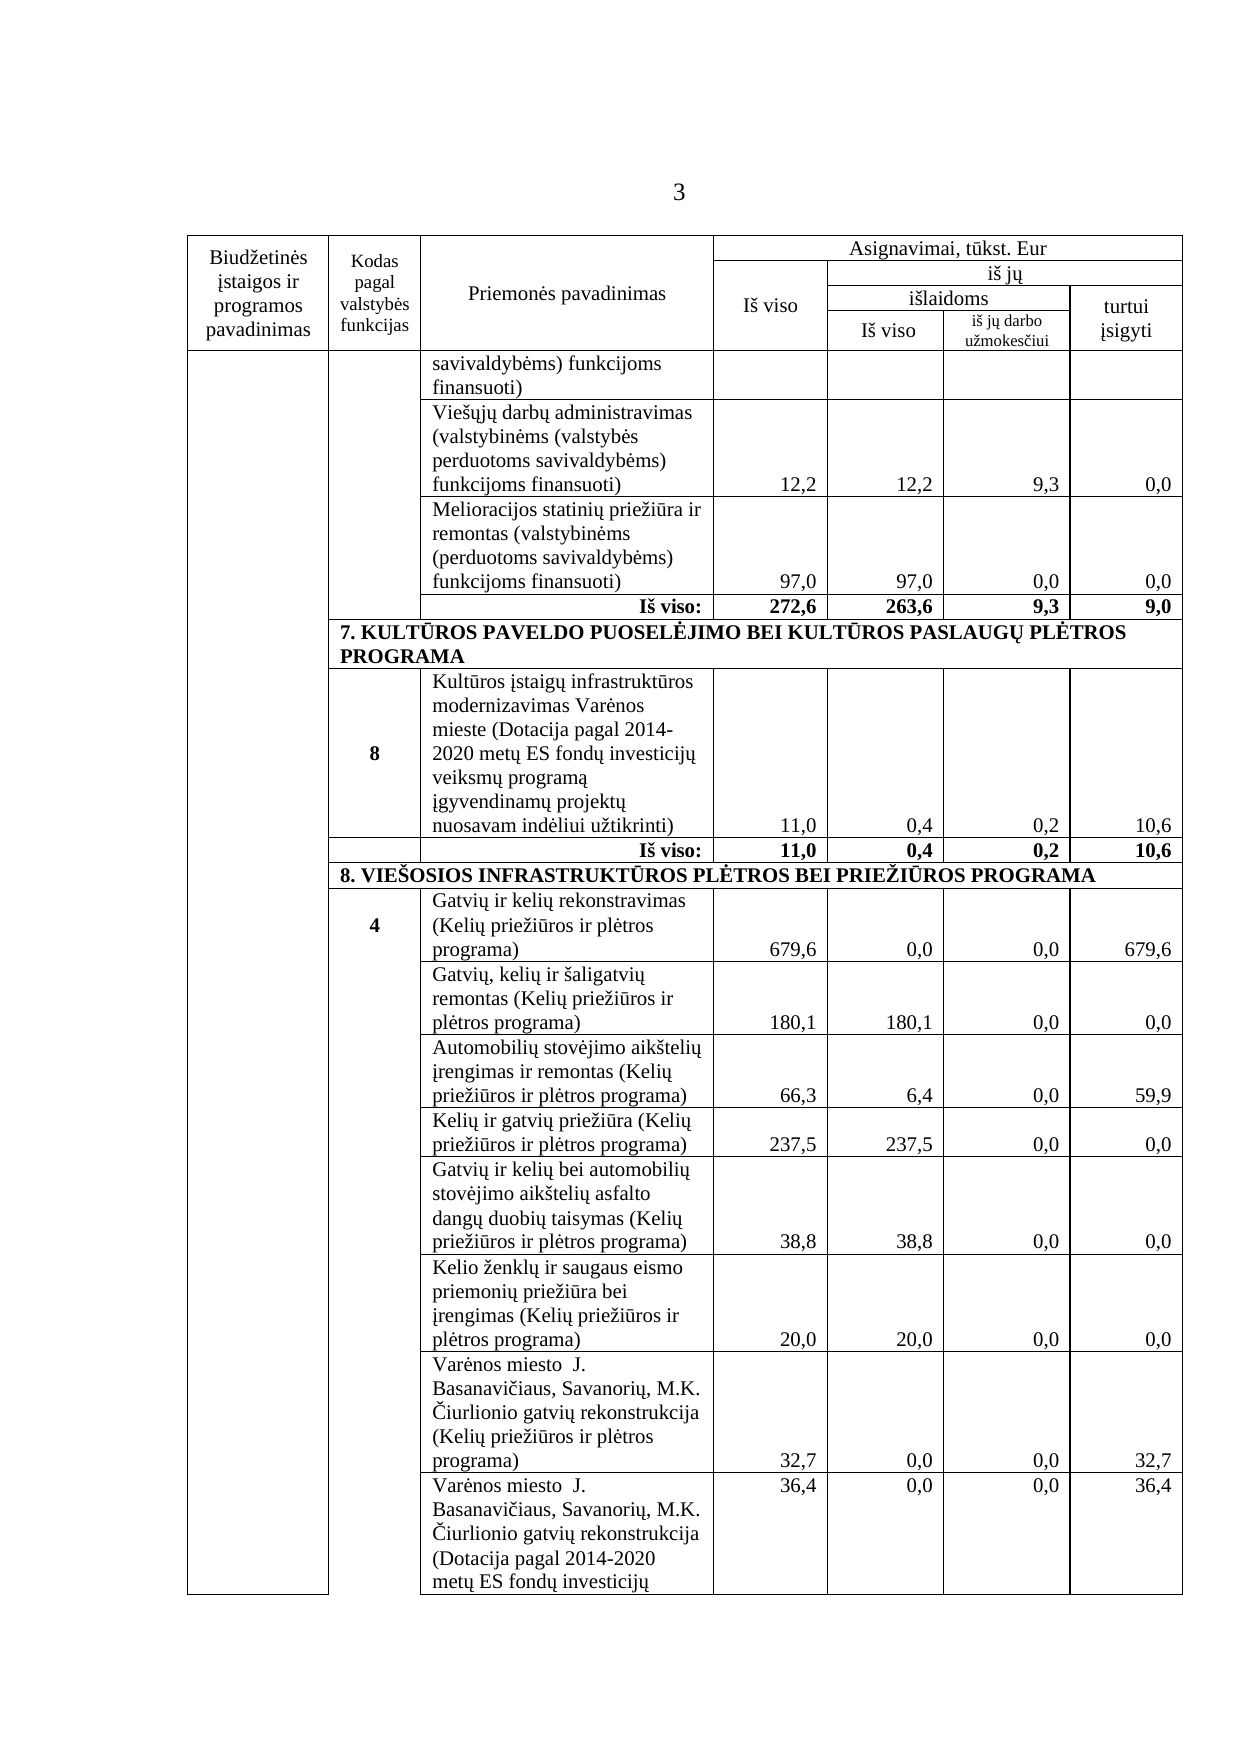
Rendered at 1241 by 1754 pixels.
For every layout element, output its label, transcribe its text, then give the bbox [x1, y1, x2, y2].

table_cell 0,0 [828, 1473, 943, 1593]
table_cell [329, 1472, 420, 1593]
table_header Kodas pagal valstybės funkcijas [329, 236, 420, 350]
table_cell 36,4 [1071, 1473, 1182, 1593]
table_cell 272,6 [714, 595, 827, 618]
table_cell 20,0 [828, 1255, 943, 1351]
table_cell 0,0 [944, 1157, 1069, 1253]
table_cell 0,0 [1071, 962, 1182, 1034]
table_cell Automobilių stovėjimo aikštelių įrengimas ir remontas (Kelių priežiūros ir plėtros programa) [421, 1035, 713, 1107]
table_cell Viešųjų darbų administravimas (valstybinėms (valstybės perduotoms savivaldybėms) funkcijoms finansuoti) [421, 400, 713, 496]
table_cell [329, 1254, 420, 1351]
table_cell 0,0 [828, 889, 943, 961]
table_cell 10,6 [1071, 669, 1182, 837]
table_cell 263,6 [828, 595, 943, 618]
table_cell 0,0 [828, 1352, 943, 1472]
table_cell savivaldybėms) funkcijoms finansuoti) [421, 351, 713, 399]
table_cell 9,0 [1071, 595, 1182, 618]
table_cell Iš viso [828, 311, 943, 350]
table_cell 0,0 [1071, 1108, 1182, 1156]
table_cell 0,0 [1071, 400, 1182, 496]
table_cell 0,0 [1071, 1157, 1182, 1253]
table_cell [188, 351, 328, 1593]
table_cell [329, 1156, 420, 1253]
table_cell [329, 838, 420, 862]
table_cell 0,0 [944, 1108, 1069, 1156]
table_cell 12,2 [714, 400, 827, 496]
table_cell 0,2 [944, 669, 1069, 837]
table_cell 11,0 [714, 669, 827, 837]
table_cell 0,0 [1071, 1255, 1182, 1351]
table_cell 9,3 [944, 400, 1069, 496]
table_cell 0,4 [828, 838, 943, 862]
table_cell Kelio ženklų ir saugaus eismo priemonių priežiūra bei įrengimas (Kelių priežiūros ir plėtros programa) [421, 1255, 713, 1351]
table_cell 0,0 [944, 497, 1069, 593]
table_cell 679,6 [1071, 889, 1182, 961]
table_cell 0,0 [944, 1352, 1069, 1472]
table_cell Gatvių ir kelių rekonstravimas (Kelių priežiūros ir plėtros programa) [421, 889, 713, 961]
table_cell 10,6 [1071, 838, 1182, 862]
table_header Asignavimai, tūkst. Eur [714, 236, 1182, 260]
table_header Biudžetinės įstaigos ir programos pavadinimas [188, 236, 328, 350]
table_cell 0,4 [828, 669, 943, 837]
table_cell 11,0 [714, 838, 827, 862]
table_cell 7. KULTŪROS PAVELDO PUOSELĖJIMO BEI KULTŪROS PASLAUGŲ PLĖTROS PROGRAMA [329, 620, 1182, 668]
table_cell [329, 1351, 420, 1472]
table_cell 180,1 [828, 962, 943, 1034]
table_cell 36,4 [714, 1473, 827, 1593]
table_cell 66,3 [714, 1035, 827, 1107]
table_cell 237,5 [714, 1108, 827, 1156]
table_cell 20,0 [714, 1255, 827, 1351]
table_cell 679,6 [714, 889, 827, 961]
table_cell 38,8 [828, 1157, 943, 1253]
table_cell 180,1 [714, 962, 827, 1034]
table_cell 0,0 [944, 1255, 1069, 1351]
table_cell 0,0 [1071, 497, 1182, 593]
table_cell [828, 351, 943, 399]
table_cell 97,0 [714, 497, 827, 593]
table_cell 97,0 [828, 497, 943, 593]
table_cell [329, 961, 420, 1034]
table_cell [1071, 351, 1182, 399]
table_cell 0,2 [944, 838, 1069, 862]
table_cell 32,7 [714, 1352, 827, 1472]
table_cell Iš viso: [421, 595, 713, 618]
table_cell Iš viso: [421, 838, 713, 862]
table_cell 0,0 [944, 1035, 1069, 1107]
table_cell Melioracijos statinių priežiūra ir remontas (valstybinėms (perduotoms savivaldybėms) funkcijoms finansuoti) [421, 497, 713, 593]
table_cell Kelių ir gatvių priežiūra (Kelių priežiūros ir plėtros programa) [421, 1108, 713, 1156]
table_cell Varėnos miesto J. Basanavičiaus, Savanorių, M.K. Čiurlionio gatvių rekonstrukcija (Dotacija pagal 2014-2020 metų ES fondų investicijų [421, 1473, 713, 1593]
table_header Priemonės pavadinimas [421, 236, 713, 350]
table_cell iš jų [828, 261, 1182, 285]
table_cell turtui įsigyti [1071, 286, 1182, 350]
table_cell 8. VIEŠOSIOS INFRASTRUKTŪROS PLĖTROS BEI PRIEŽIŪROS PROGRAMA [329, 863, 1182, 887]
table_cell [329, 351, 420, 618]
table_cell 9,3 [944, 595, 1069, 618]
table_cell [329, 1107, 420, 1156]
table_cell [329, 1034, 420, 1107]
table_cell Gatvių, kelių ir šaligatvių remontas (Kelių priežiūros ir plėtros programa) [421, 962, 713, 1034]
table_cell 59,9 [1071, 1035, 1182, 1107]
table_cell 0,0 [944, 962, 1069, 1034]
table_cell 0,0 [944, 889, 1069, 961]
table_cell 237,5 [828, 1108, 943, 1156]
table_cell Varėnos miesto J. Basanavičiaus, Savanorių, M.K. Čiurlionio gatvių rekonstrukcija (Kelių priežiūros ir plėtros programa) [421, 1352, 713, 1472]
table_cell [714, 351, 827, 399]
table_cell Iš viso [714, 261, 827, 350]
table_cell 38,8 [714, 1157, 827, 1253]
table_cell 32,7 [1071, 1352, 1182, 1472]
table_cell Kultūros įstaigų infrastruktūros modernizavimas Varėnos mieste (Dotacija pagal 2014-2020 metų ES fondų investicijų veiksmų programą įgyvendinamų projektų nuosavam indėliui užtikrinti) [421, 669, 713, 837]
table_cell iš jų darbo užmokesčiui [944, 311, 1069, 350]
table_cell išlaidoms [828, 286, 1069, 310]
table_cell Gatvių ir kelių bei automobilių stovėjimo aikštelių asfalto dangų duobių taisymas (Kelių priežiūros ir plėtros programa) [421, 1157, 713, 1253]
table_cell 6,4 [828, 1035, 943, 1107]
table_cell 0,0 [944, 1473, 1069, 1593]
table_cell 8 [329, 669, 420, 837]
table_cell 12,2 [828, 400, 943, 496]
table_cell 4 [329, 889, 420, 961]
table_cell [944, 351, 1069, 399]
